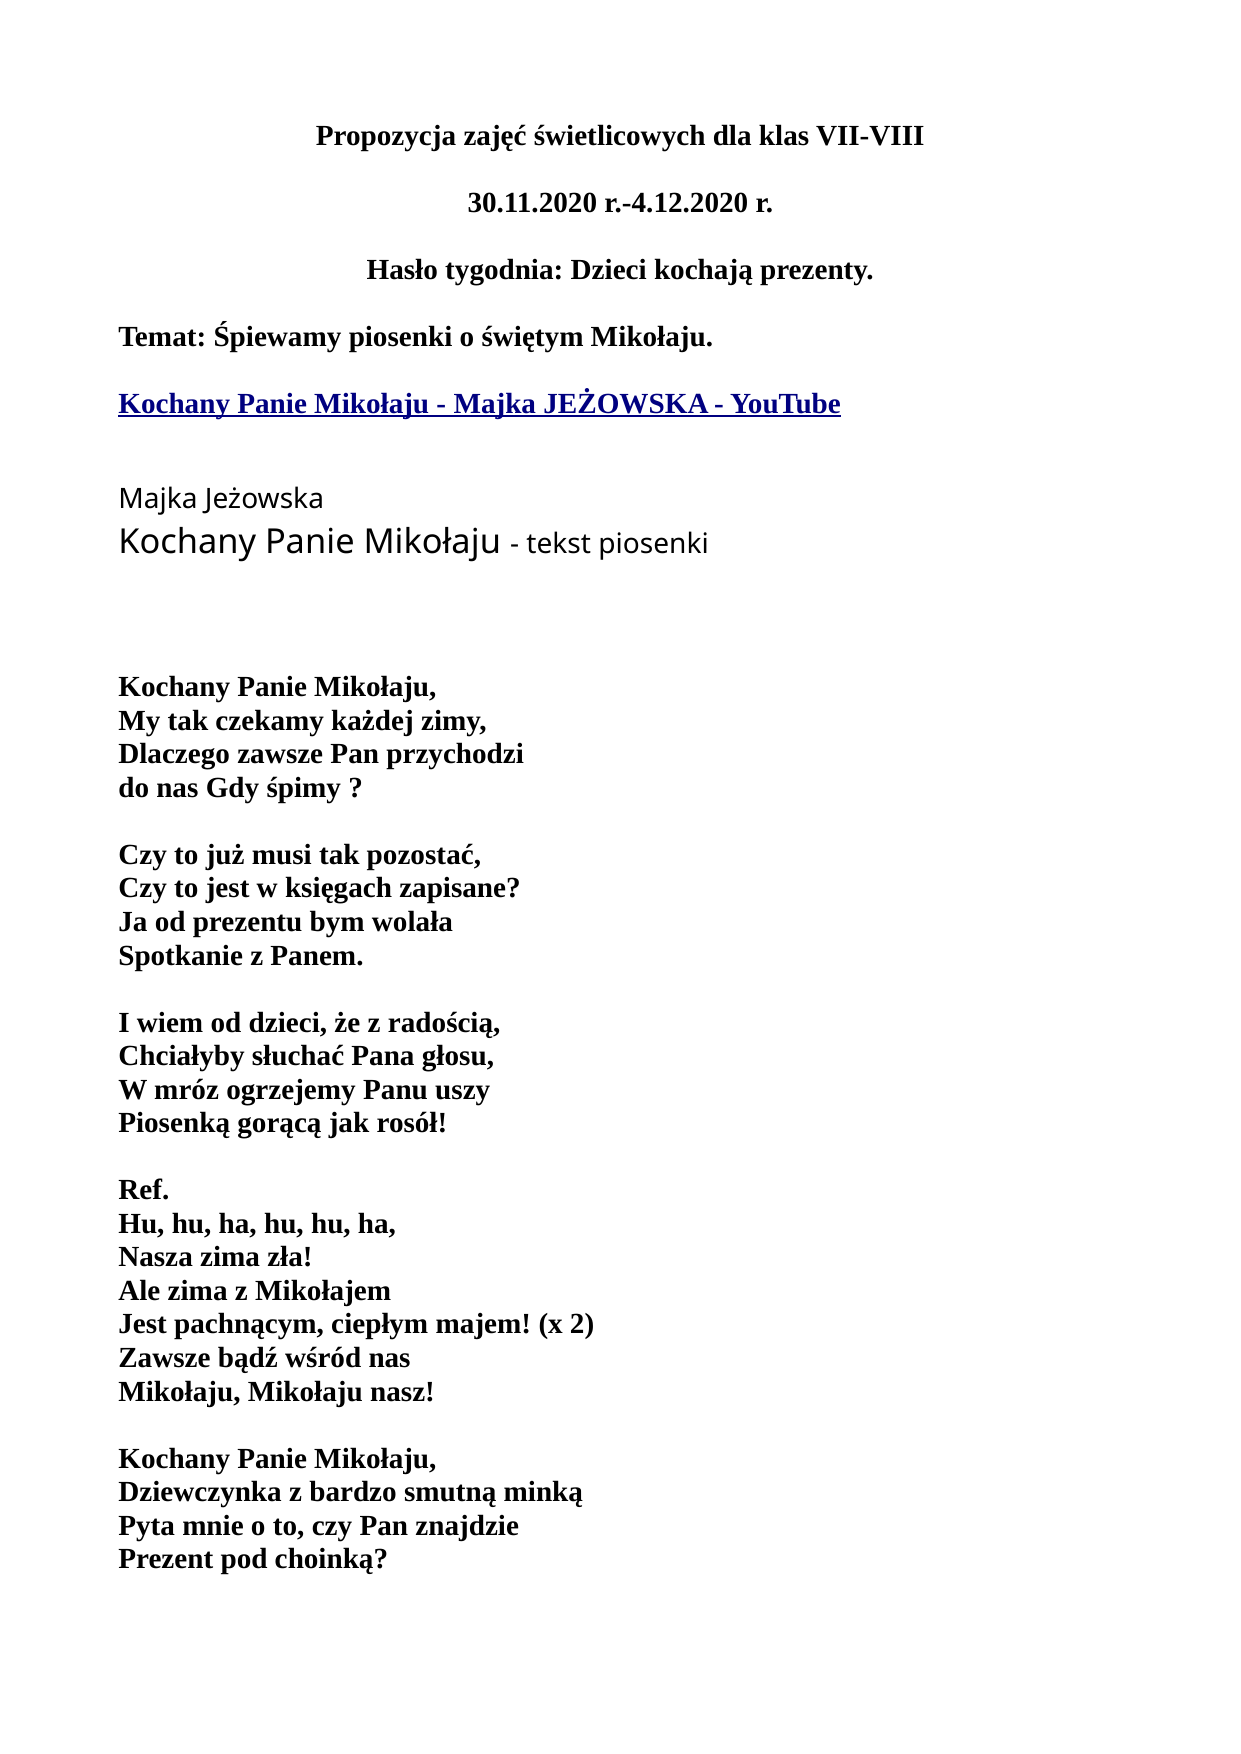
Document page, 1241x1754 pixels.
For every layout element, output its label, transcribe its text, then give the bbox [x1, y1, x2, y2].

text Kochany Panie Mikołaju - Majka JEŻOWSKA - YouTube [118, 386, 1122, 420]
text Kochany Panie Mikołaju, My tak czekamy każdej zimy, Dlaczego zawsze Pan przychodzi do nas Gdy śpimy ? Czy to już musi tak pozostać, Czy to jest w księgach zapisane? Ja od prezentu bym wolała Spotkanie z Panem. I wiem od dzieci, że z radością, Chciałyby słuchać Pana głosu, W mróz ogrzejemy Panu uszy Piosenką gorącą jak rosół! Ref. Hu, hu, ha, hu, hu, ha, Nasza zima zła! Ale zima z Mikołajem Jest pachnącym, ciepłym majem! (x 2) Zawsze bądź wśród nas Mikołaju, Mikołaju nasz! Kochany Panie Mikołaju, Dziewczynka z bardzo smutną minką Pyta mnie o to, czy Pan znajdzie Prezent pod choinką? [118, 669, 1122, 1608]
text 30.11.2020 r.-4.12.2020 r. [118, 185, 1122, 219]
text Propozycja zajęć świetlicowych dla klas VII-VIII [118, 118, 1122, 152]
subtitle Majka Jeżowska Kochany Panie Mikołaju - tekst piosenki [118, 478, 1122, 564]
text Hasło tygodnia: Dzieci kochają prezenty. [118, 252, 1122, 286]
text Temat: Śpiewamy piosenki o świętym Mikołaju. [118, 319, 1122, 353]
